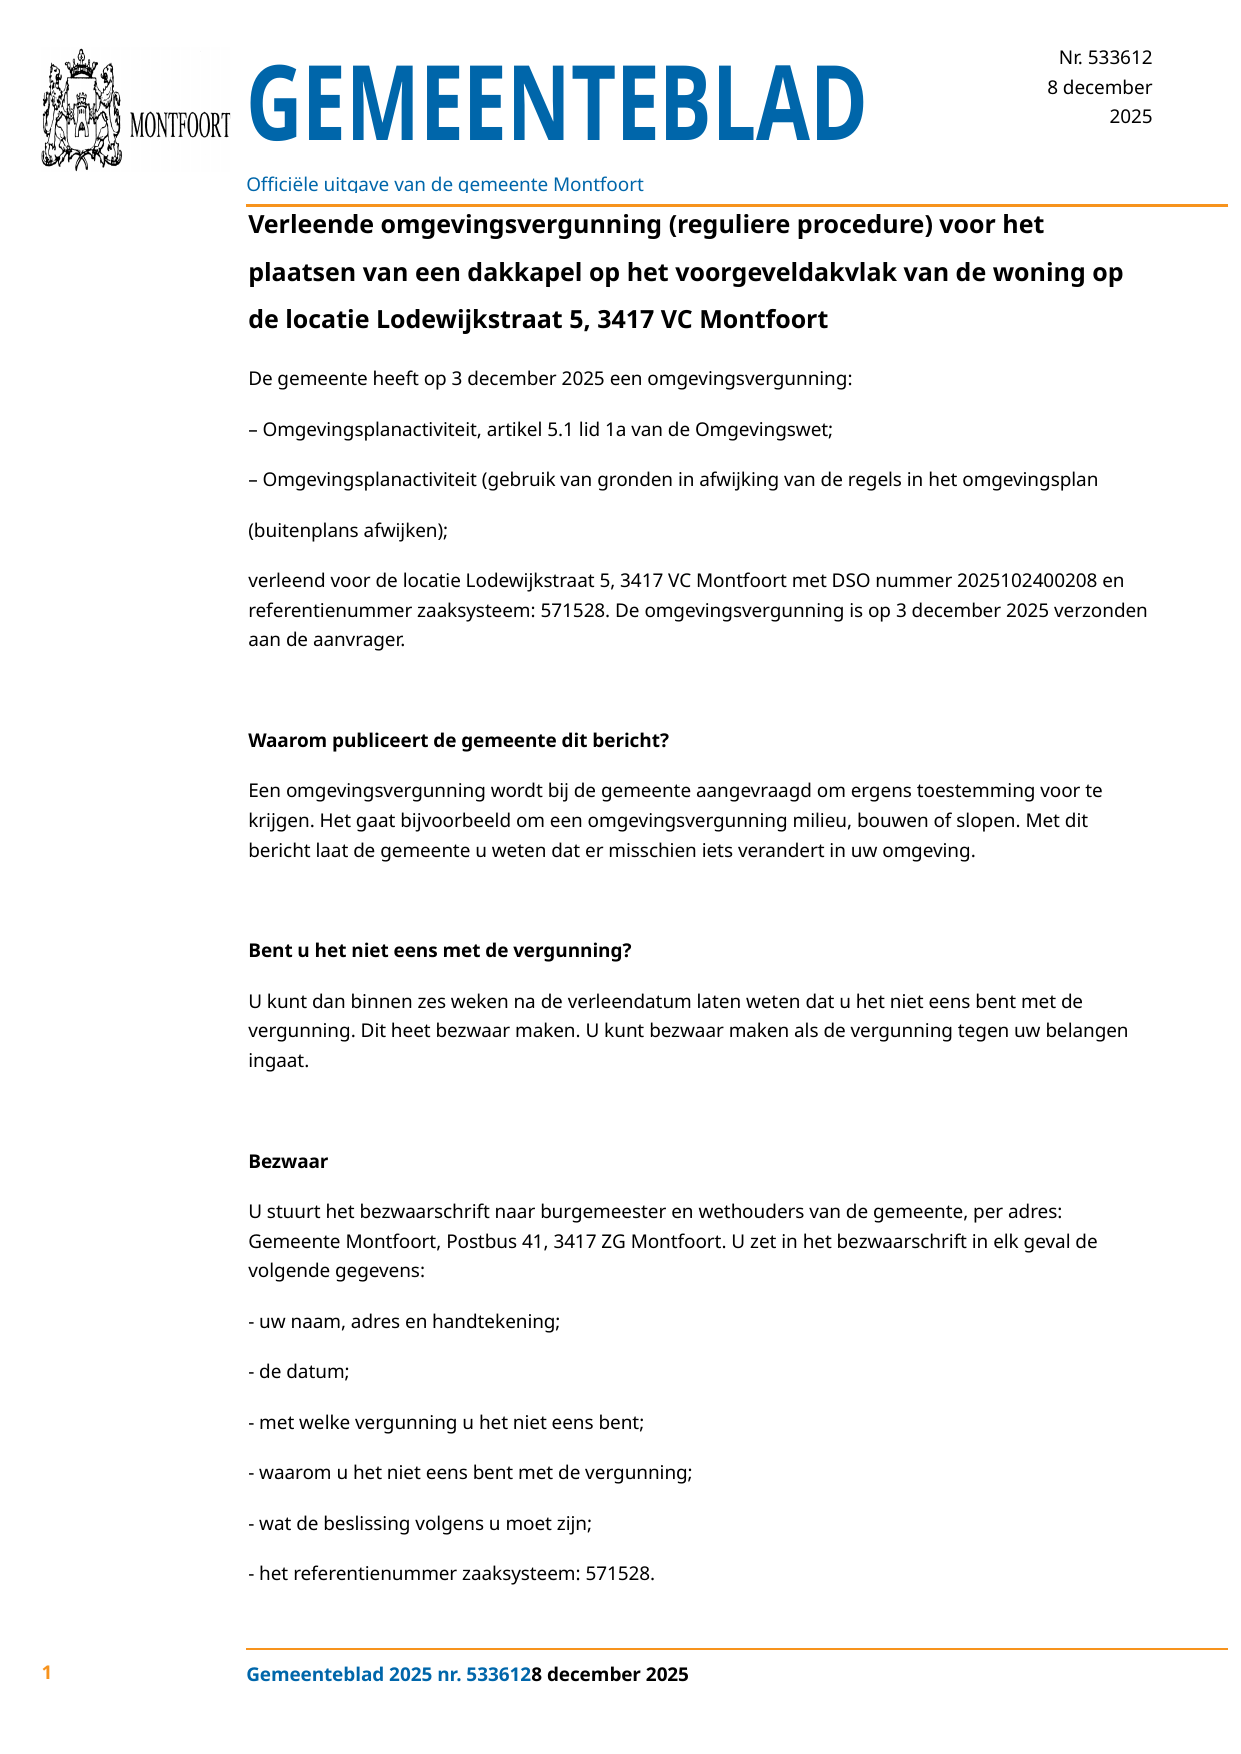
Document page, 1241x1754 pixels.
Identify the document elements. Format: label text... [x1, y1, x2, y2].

text - waarom u het niet eens bent met de vergunning; [248, 1459, 1152, 1485]
text Bezwaar [248, 1148, 1152, 1174]
text - uw naam, adres en handtekening; [248, 1308, 1152, 1334]
text De gemeente heeft op 3 december 2025 een omgevingsvergunning: [248, 366, 1152, 391]
text Bent u het niet eens met de vergunning? [248, 938, 1152, 963]
text – Omgevingsplanactiviteit, artikel 5.1 lid 1a van de Omgevingswet; [248, 416, 1152, 442]
text - het referentienummer zaaksysteem: 571528. [248, 1560, 1152, 1586]
text - de datum; [248, 1358, 1152, 1384]
picture [41, 47, 231, 172]
text (buitenplans afwijken); [248, 517, 1152, 542]
text - wat de beslissing volgens u moet zijn; [248, 1510, 1152, 1535]
text Een omgevingsvergunning wordt bij de gemeente aangevraagd om ergens toestemming voor te krijgen. Het gaat bijvoorbeeld om een omgevingsvergunning milieu, bouwen of slopen. Met dit bericht laat de gemeente u weten dat er misschien iets verandert in uw omgeving. [248, 778, 1152, 862]
text Verleende omgevingsvergunning (reguliere procedure) voor het plaatsen van een dakkapel op het voorgeveldakvlak van de woning op de locatie Lodewijkstraat 5, 3417 VC Montfoort [248, 207, 1152, 336]
text Waarom publiceert de gemeente dit bericht? [248, 727, 1152, 753]
text verleend voor de locatie Lodewijkstraat 5, 3417 VC Montfoort met DSO nummer 2025102400208 en referentienummer zaaksysteem: 571528. De omgevingsvergunning is op 3 december 2025 verzonden aan de aanvrager. [248, 567, 1152, 652]
text – Omgevingsplanactiviteit (gebruik van gronden in afwijking van de regels in het omgevingsplan [248, 466, 1152, 492]
text U stuurt het bezwaarschrift naar burgemeester en wethouders van de gemeente, per adres: Gemeente Montfoort, Postbus 41, 3417 ZG Montfoort. U zet in het bezwaarschrift in elk geval de volgende gegevens: [248, 1198, 1152, 1283]
text - met welke vergunning u het niet eens bent; [248, 1409, 1152, 1434]
text U kunt dan binnen zes weken na de verleendatum laten weten dat u het niet eens bent met de vergunning. Dit heet bezwaar maken. U kunt bezwaar maken als de vergunning tegen uw belangen ingaat. [248, 988, 1152, 1073]
